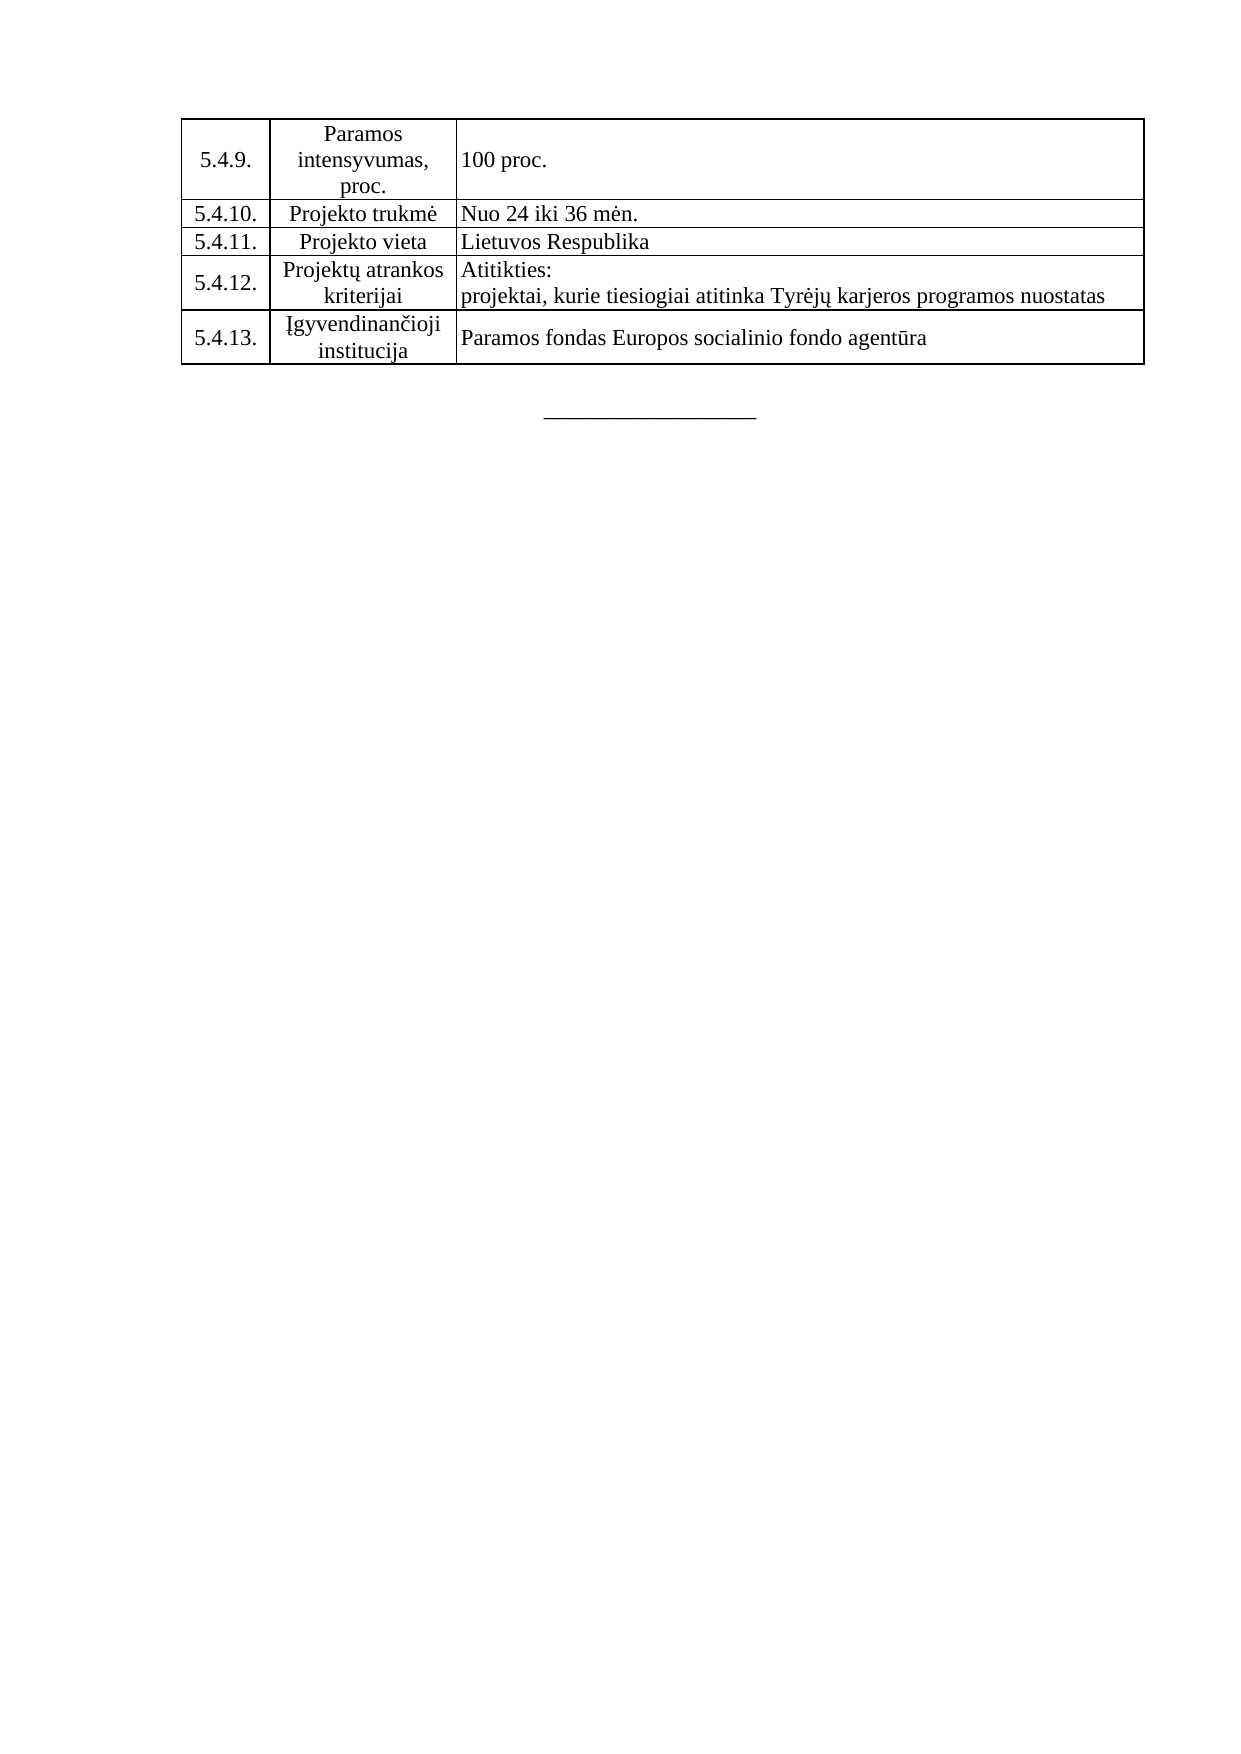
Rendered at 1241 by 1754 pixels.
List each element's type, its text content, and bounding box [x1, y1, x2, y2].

table_cell Paramos intensyvumas, proc. [271, 120, 456, 199]
table_cell 5.4.9. [182, 120, 269, 199]
table_cell Nuo 24 iki 36 mėn. [457, 200, 1143, 227]
table_cell 5.4.12. [182, 256, 269, 309]
text _________________ [177, 393, 1122, 422]
table_cell Paramos fondas Europos socialinio fondo agentūra [457, 311, 1143, 363]
table_cell 5.4.11. [182, 228, 269, 254]
table_cell 5.4.10. [182, 200, 269, 227]
table_cell Įgyvendinančioji institucija [271, 311, 456, 363]
table_cell Projekto trukmė [271, 200, 456, 227]
table_cell Atitikties: projektai, kurie tiesiogiai atitinka Tyrėjų karjeros programos nuostatas [457, 256, 1143, 309]
table_cell 100 proc. [457, 120, 1143, 199]
table_cell 5.4.13. [182, 311, 269, 363]
table_cell Projekto vieta [271, 228, 456, 254]
table_cell Lietuvos Respublika [457, 228, 1143, 254]
table_cell Projektų atrankos kriterijai [271, 256, 456, 309]
